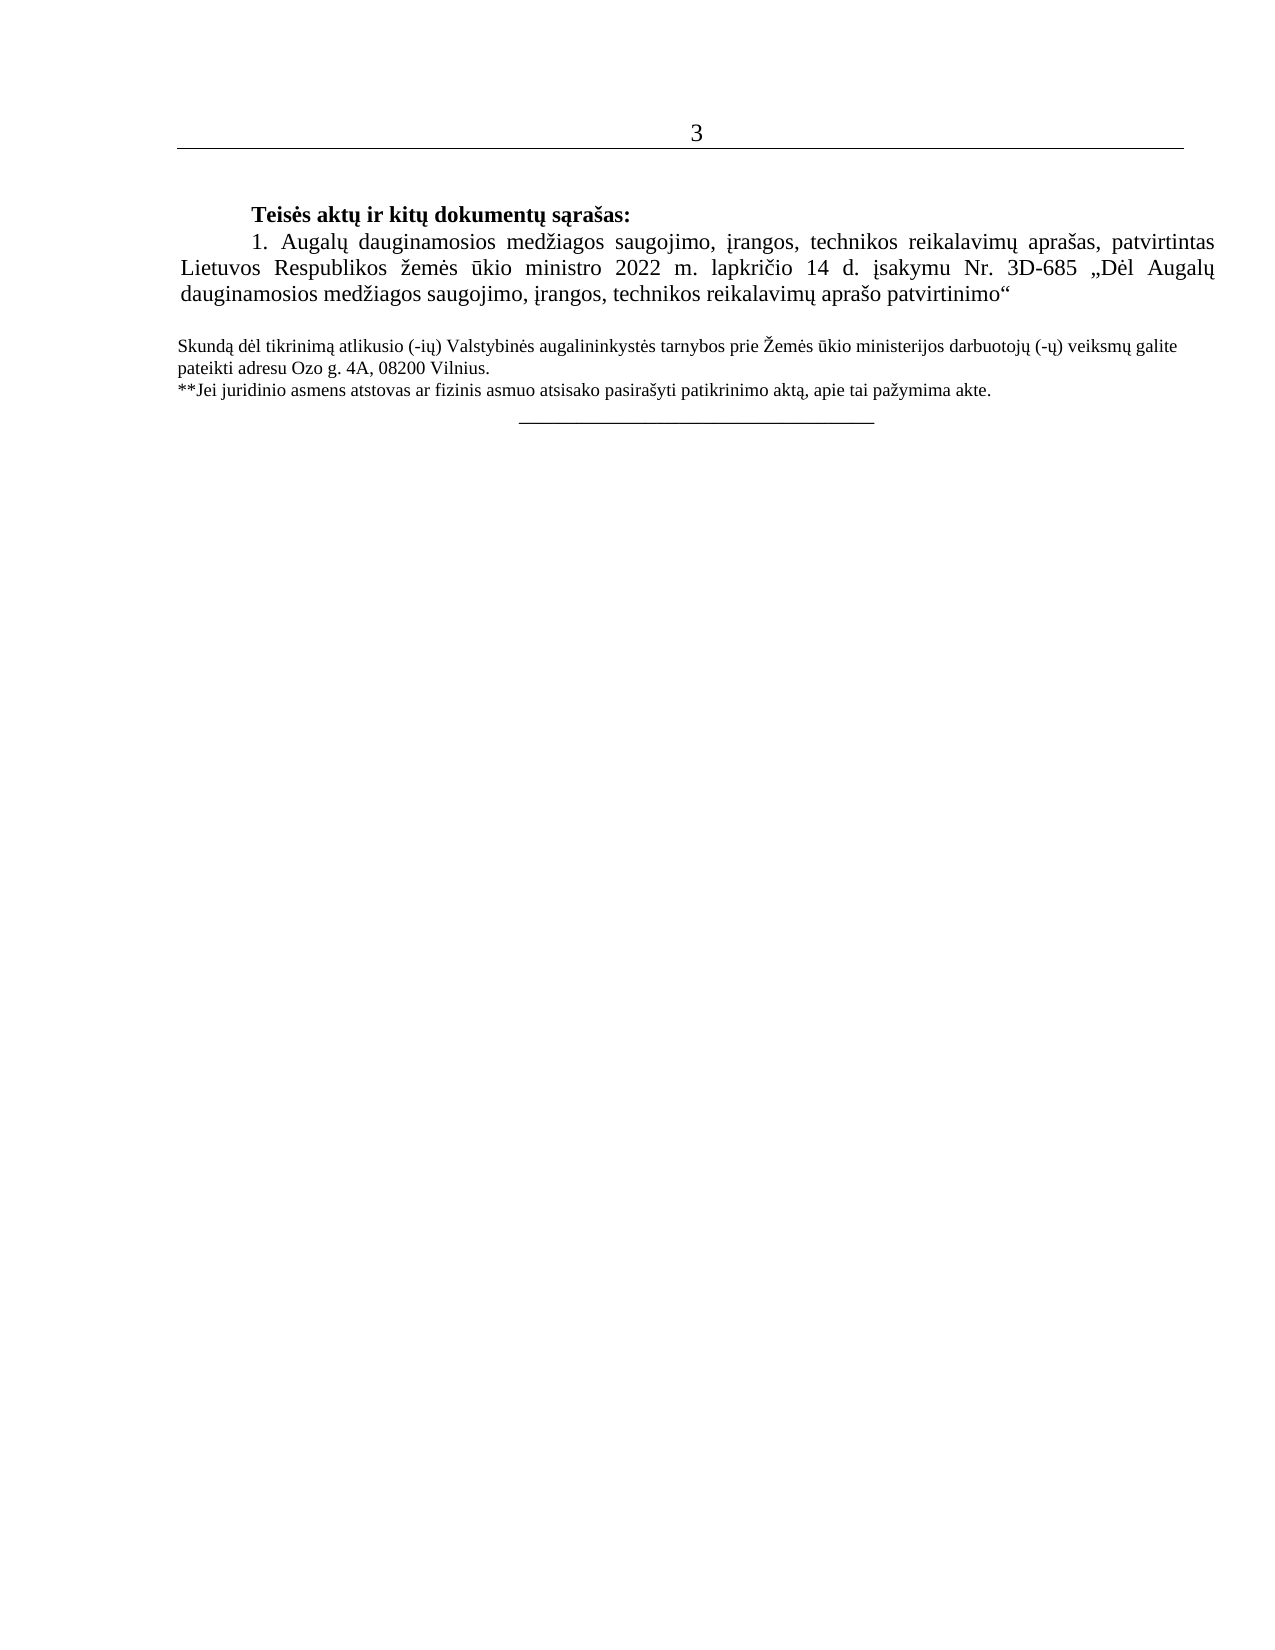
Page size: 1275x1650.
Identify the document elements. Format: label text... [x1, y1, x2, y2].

table_cell [177, 149, 1184, 173]
text 1. Augalų dauginamosios medžiagos saugojimo, įrangos, technikos reikalavimų aprašas, patvirtintas Lietuvos Respublikos žemės ūkio ministro 2022 m. lapkričio 14 d. įsakymu Nr. 3D-685 „Dėl Augalų dauginamosios medžiagos saugojimo, įrangos, technikos reikalavimų aprašo patvirtinimo“ [180, 228, 1216, 307]
text Skundą dėl tikrinimą atlikusio (-ių) Valstybinės augalininkystės tarnybos prie Žemės ūkio ministerijos darbuotojų (-ų) veiksmų galite pateikti adresu Ozo g. 4A, 08200 Vilnius. [177, 335, 1216, 378]
text **Jei juridinio asmens atstovas ar fizinis asmuo atsisako pasirašyti patikrinimo aktą, apie tai pažymima akte. [177, 378, 1216, 400]
text Teisės aktų ir kitų dokumentų sąrašas: [180, 201, 1216, 228]
text _______________________________ [177, 400, 1216, 426]
